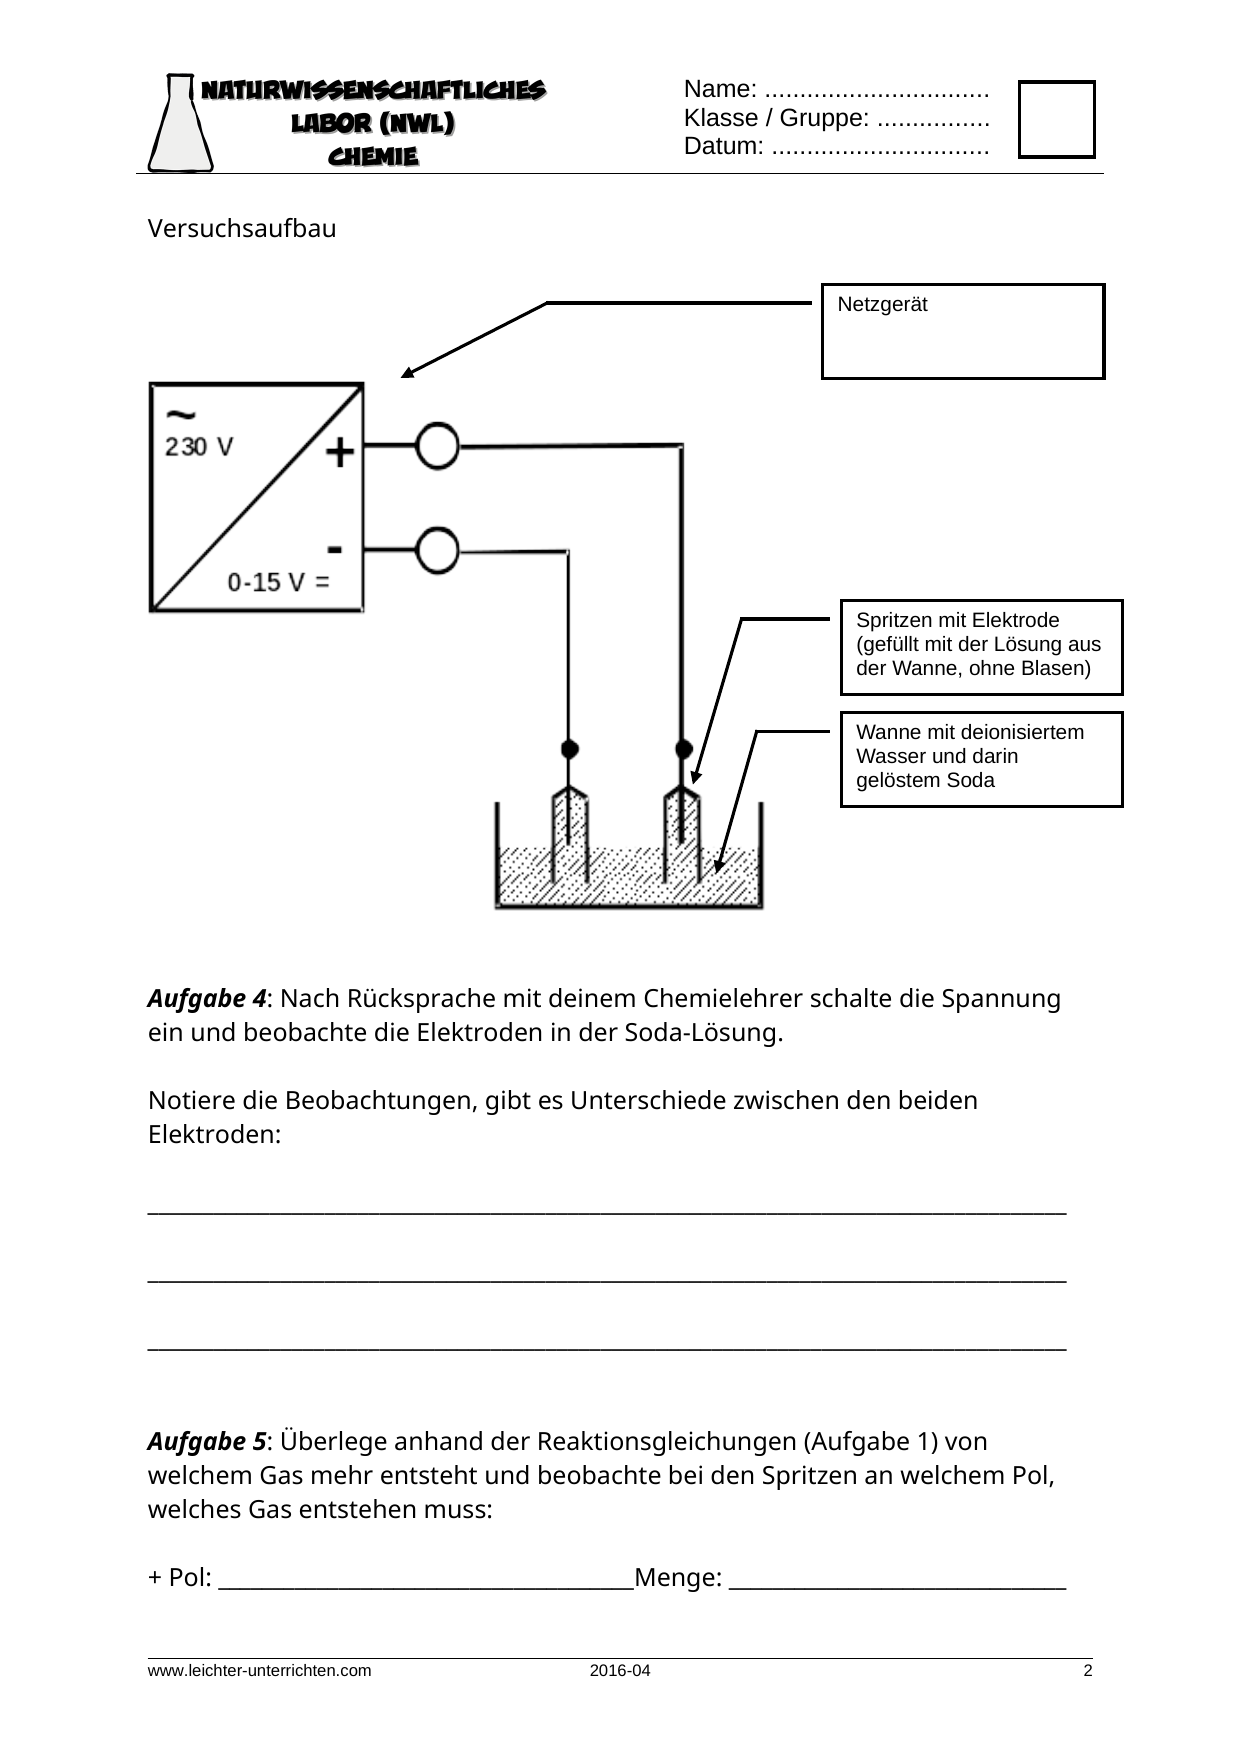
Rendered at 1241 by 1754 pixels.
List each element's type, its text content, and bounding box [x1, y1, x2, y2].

text Aufgabe 5: Überlege anhand der Reaktionsgleichungen (Aufgabe 1) von welchem Gas mehr entsteht und beobachte bei den Spritzen an welchem Pol, welches Gas entstehen muss: [148, 1423, 1093, 1526]
text Aufgabe 4: Nach Rücksprache mit deinem Chemielehrer schalte die Spannung ein und beobachte die Elektroden in der Soda-Lösung. [148, 981, 1093, 1049]
text Notiere die Beobachtungen, gibt es Unterschiede zwischen den beiden Elektroden: [148, 1083, 1093, 1151]
text Versuchsaufbau [148, 210, 1093, 244]
text + Pol: Menge: [148, 1559, 1093, 1594]
picture [147, 73, 548, 173]
